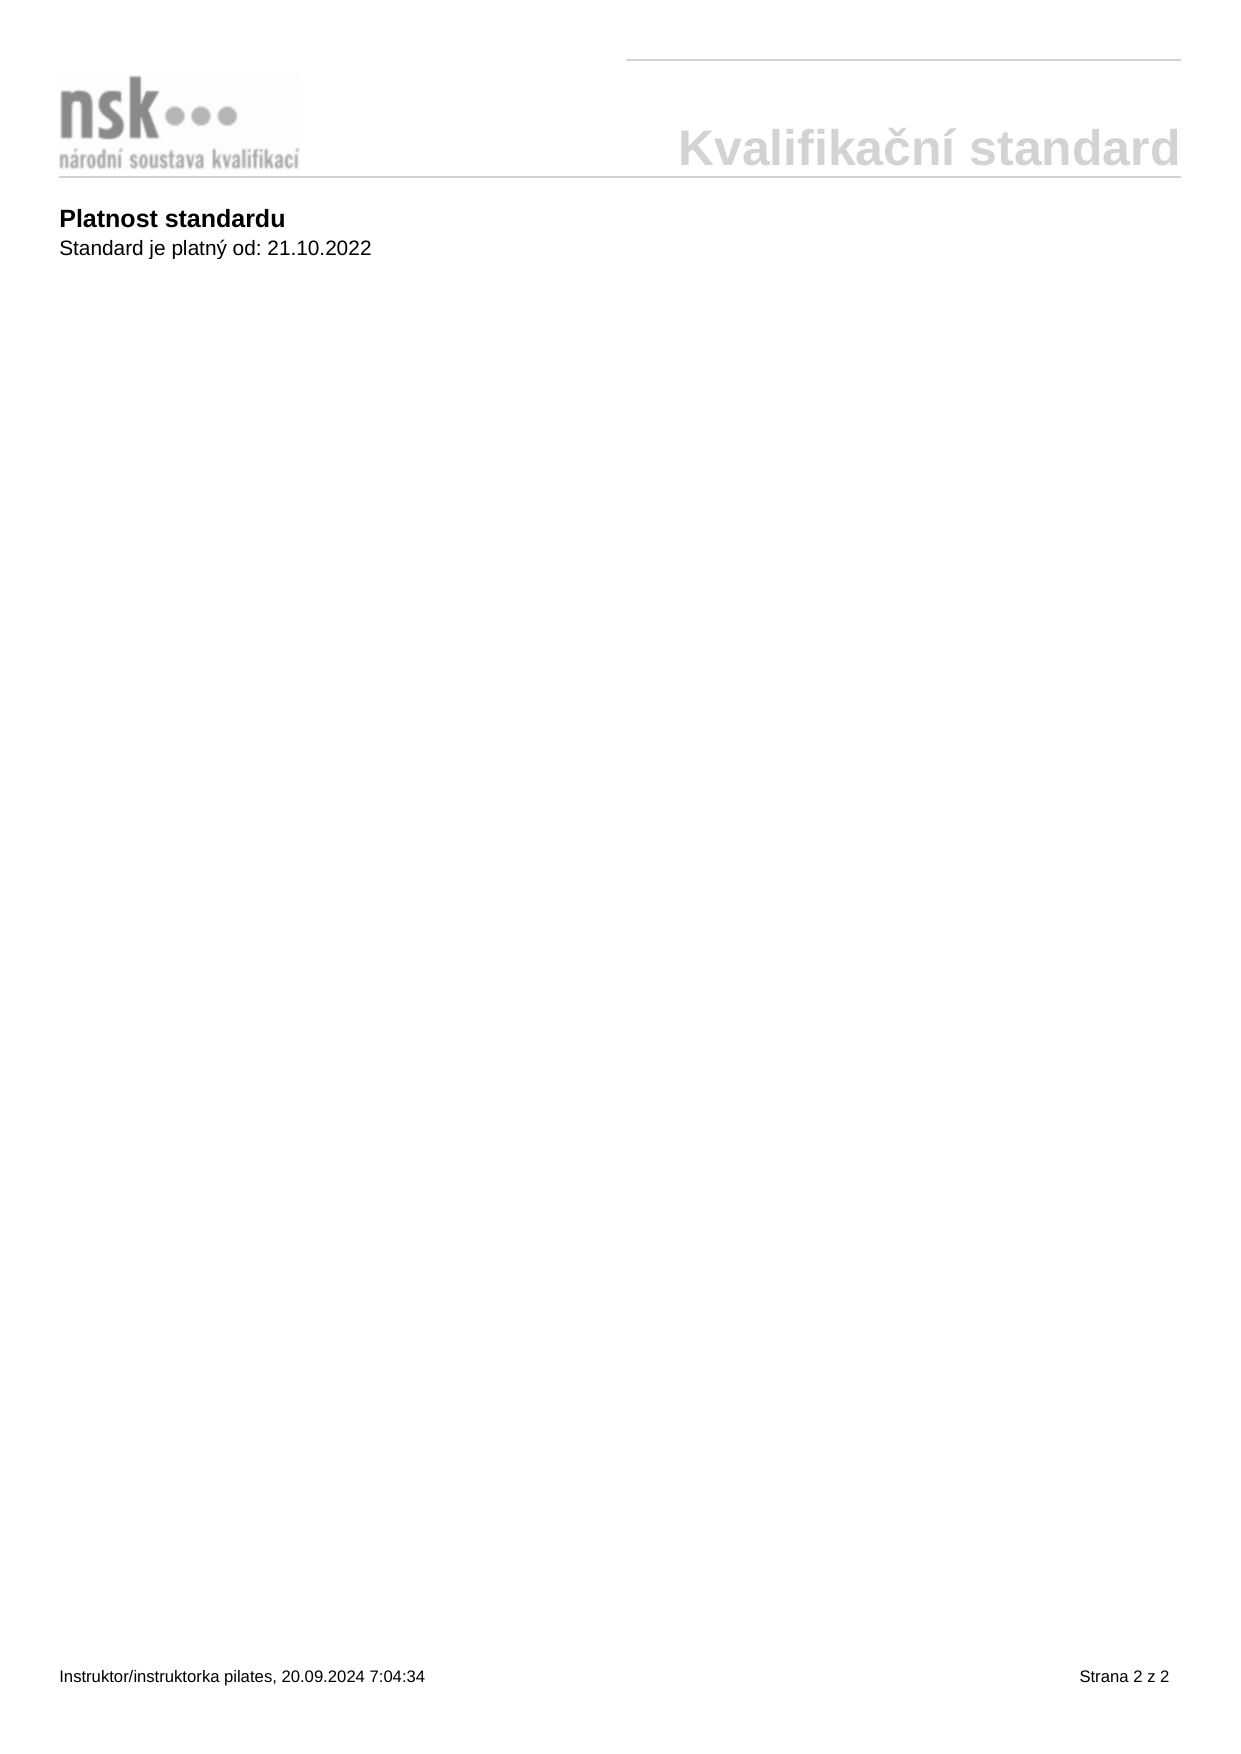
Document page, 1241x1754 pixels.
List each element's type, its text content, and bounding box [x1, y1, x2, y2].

table_cell [626, 559, 862, 859]
table_cell [626, 259, 862, 559]
table_cell Kvalifikační standard [626, 61, 1181, 176]
table_cell [620, 259, 626, 559]
table_cell [484, 1159, 620, 1409]
table_cell [621, 59, 626, 170]
table_cell [1169, 259, 1181, 559]
table_cell [484, 171, 620, 176]
table_cell [484, 859, 620, 1159]
table_cell [484, 559, 620, 859]
table_cell [1093, 1159, 1169, 1409]
table_cell Strana 2 z 2 [862, 1658, 1169, 1694]
table_cell [59, 859, 483, 1159]
table_cell [59, 559, 483, 859]
table_cell [862, 259, 1093, 559]
table_cell [620, 859, 626, 1159]
table_cell Instruktor/instruktorka pilates, 20.09.2024 7:04:34 [59, 1658, 862, 1694]
table_cell [626, 1159, 862, 1409]
table_cell [620, 559, 626, 859]
table_cell [862, 1159, 1093, 1409]
table_cell Standard je platný od: 21.10.2022 [59, 236, 1181, 259]
table_cell [862, 194, 1093, 200]
table_cell [1093, 859, 1169, 1159]
table_cell [1169, 1409, 1181, 1658]
table_cell [1093, 1409, 1169, 1658]
table_cell [59, 1409, 483, 1658]
table_cell [626, 859, 862, 1159]
table_cell [862, 1409, 1093, 1658]
table_cell [484, 194, 620, 200]
table_cell [484, 259, 620, 559]
table_cell [1169, 859, 1181, 1159]
table_cell Platnost standardu [59, 200, 1181, 236]
table_cell [862, 559, 1093, 859]
table_cell [1169, 559, 1181, 859]
table_cell [59, 259, 483, 559]
table_cell [862, 859, 1093, 1159]
table_cell [59, 178, 1181, 194]
table_cell [1093, 559, 1169, 859]
table_cell [484, 1409, 620, 1658]
table_cell [1093, 194, 1169, 200]
table_cell [1169, 194, 1181, 200]
table_cell [59, 194, 483, 200]
table_cell [620, 1159, 626, 1409]
picture [58, 59, 621, 171]
table_cell [626, 194, 862, 200]
table_cell [620, 1409, 626, 1658]
table_cell [1093, 259, 1169, 559]
table_cell [59, 171, 483, 176]
table_cell [626, 1409, 862, 1658]
table_cell [1169, 1159, 1181, 1409]
table_cell [1169, 1658, 1181, 1694]
table_cell [59, 1159, 483, 1409]
